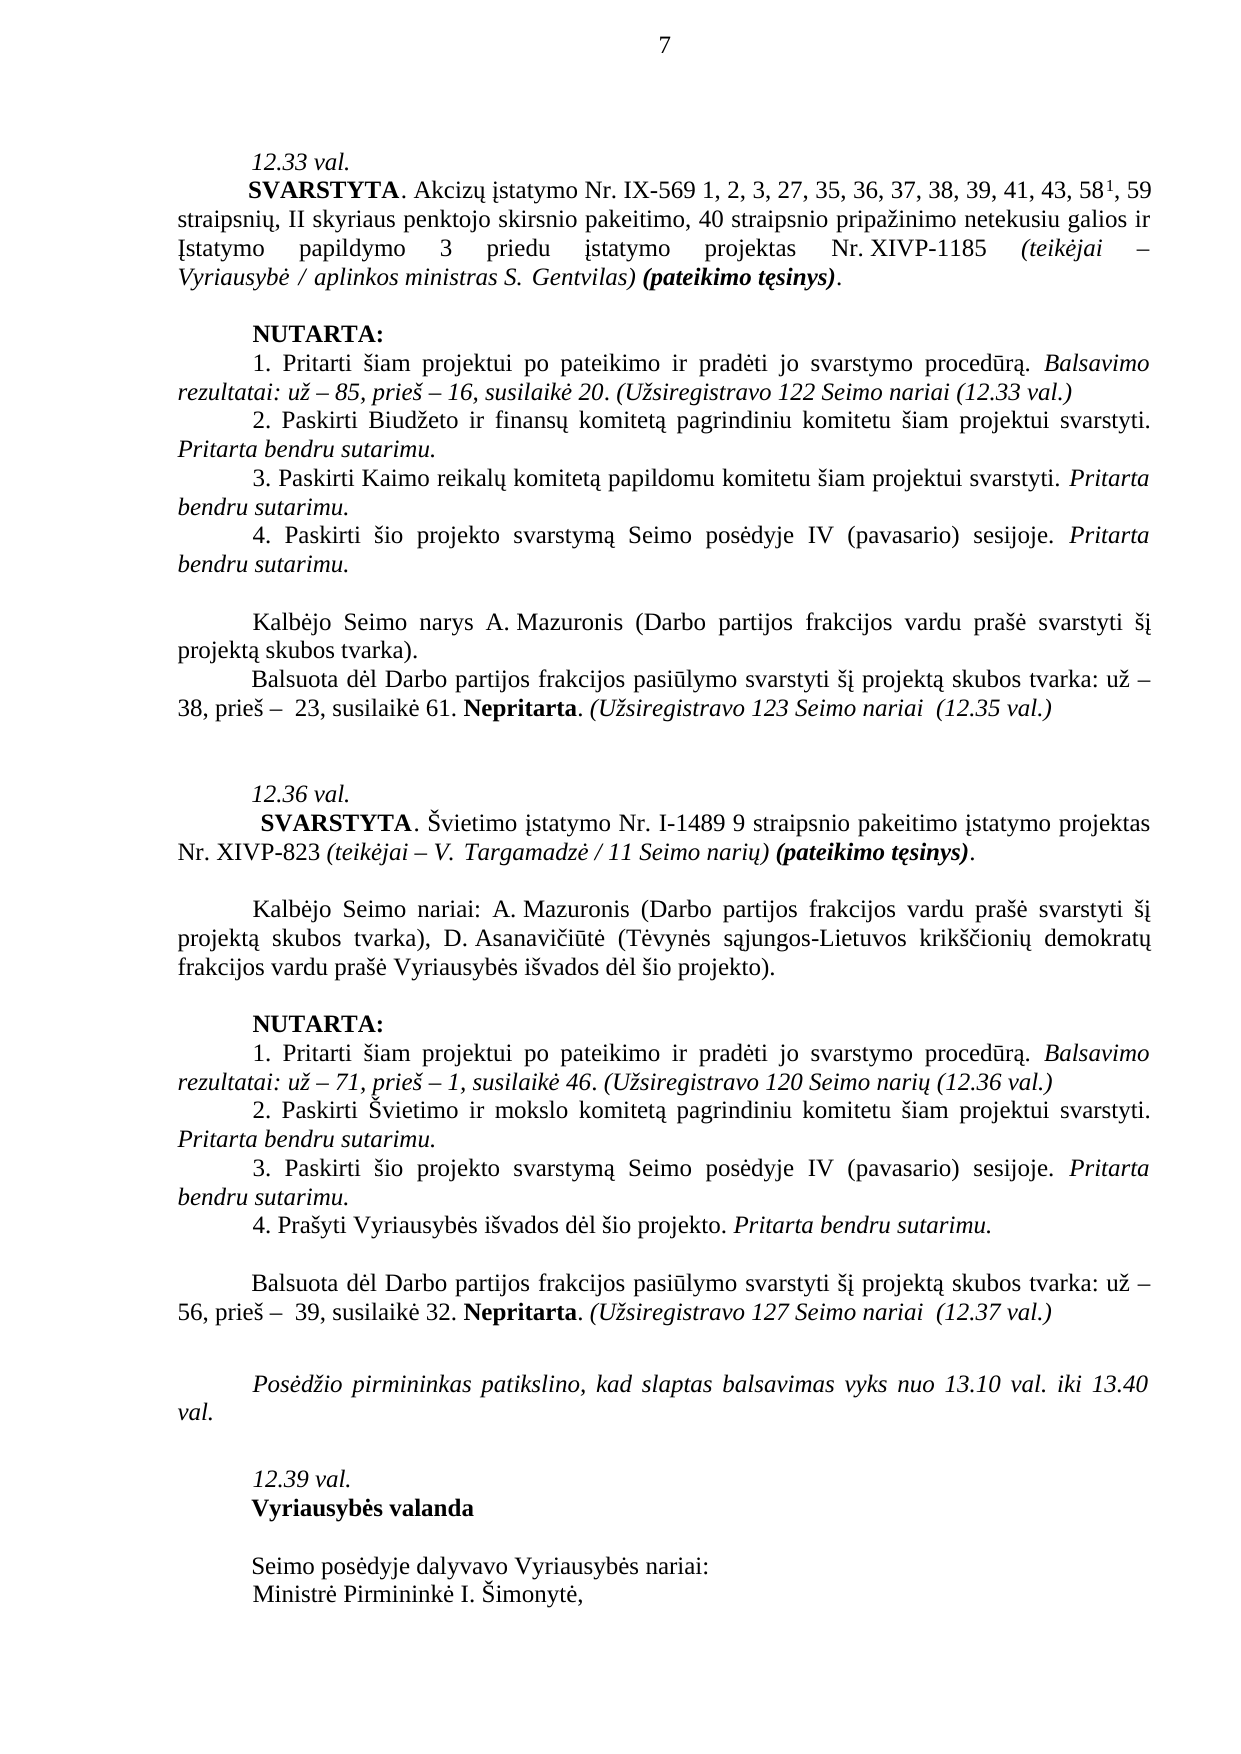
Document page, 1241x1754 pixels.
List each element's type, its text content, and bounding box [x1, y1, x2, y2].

text 3. Paskirti šio projekto svarstymą Seimo posėdyje IV (pavasario) sesijoje. Pritarta bendru sutarimu. [177, 1153, 1152, 1211]
text 1. Pritarti šiam projektui po pateikimo ir pradėti jo svarstymo procedūrą. Balsavimo rezultatai: už – 71, prieš – 1, susilaikė 46. (Užsiregistravo 120 Seimo narių (12.36 val.) [177, 1038, 1152, 1096]
text NUTARTA: [177, 1009, 1152, 1038]
text 4. Paskirti šio projekto svarstymą Seimo posėdyje IV (pavasario) sesijoje. Pritarta bendru sutarimu. [177, 521, 1152, 578]
text Ministrė Pirmininkė I. Šimonytė, [252, 1579, 1152, 1608]
text 2. Paskirti Švietimo ir mokslo komitetą pagrindiniu komitetu šiam projektui svarstyti. Pritarta bendru sutarimu. [177, 1096, 1152, 1153]
text 4. Prašyti Vyriausybės išvados dėl šio projekto. Pritarta bendru sutarimu. [177, 1211, 1152, 1239]
text 12.39 val. [177, 1464, 1152, 1493]
text 2. Paskirti Biudžeto ir finansų komitetą pagrindiniu komitetu šiam projektui svarstyti. Pritarta bendru sutarimu. [177, 406, 1152, 463]
text 3. Paskirti Kaimo reikalų komitetą papildomu komitetu šiam projektui svarstyti. Pritarta bendru sutarimu. [177, 463, 1152, 521]
text SVARSTYTA. Švietimo įstatymo Nr. I-1489 9 straipsnio pakeitimo įstatymo projektas Nr. XIVP-823 (teikėjai – V. Targamadzė / 11 Seimo narių) (pateikimo tęsinys). [177, 808, 1152, 866]
text Posėdžio pirmininkas patikslino, kad slaptas balsavimas vyks nuo 13.10 val. iki 13.40 val. [177, 1369, 1152, 1426]
text 12.33 val. [177, 147, 1152, 176]
text Balsuota dėl Darbo partijos frakcijos pasiūlymo svarstyti šį projektą skubos tvarka: už – 38, prieš – 23, susilaikė 61. Nepritarta. (Užsiregistravo 123 Seimo nariai (12.35 val.) [177, 664, 1152, 722]
subtitle Vyriausybės valanda [177, 1493, 1152, 1522]
text Seimo posėdyje dalyvavo Vyriausybės nariai: [177, 1551, 1152, 1579]
text Kalbėjo Seimo nariai: A. Mazuronis (Darbo partijos frakcijos vardu prašė svarstyti šį projektą skubos tvarka), D. Asanavičiūtė (Tėvynės sąjungos-Lietuvos krikščionių demokratų frakcijos vardu prašė Vyriausybės išvados dėl šio projekto). [177, 894, 1152, 981]
text 1. Pritarti šiam projektui po pateikimo ir pradėti jo svarstymo procedūrą. Balsavimo rezultatai: už – 85, prieš – 16, susilaikė 20. (Užsiregistravo 122 Seimo nariai (12.33 val.) [177, 348, 1152, 406]
text SVARSTYTA. Akcizų įstatymo Nr. IX-569 1, 2, 3, 27, 35, 36, 37, 38, 39, 41, 43, 581, 59 straipsnių, II skyriaus penktojo skirsnio pakeitimo, 40 straipsnio pripažinimo netekusiu galios ir Įstatymo papildymo 3 priedu įstatymo projektas Nr. XIVP-1185 (teikėjai – Vyriausybė / aplinkos ministras S. Gentvilas) (pateikimo tęsinys). [177, 176, 1152, 291]
text Balsuota dėl Darbo partijos frakcijos pasiūlymo svarstyti šį projektą skubos tvarka: už – 56, prieš – 39, susilaikė 32. Nepritarta. (Užsiregistravo 127 Seimo nariai (12.37 val.) [177, 1268, 1152, 1326]
text 12.36 val. [177, 779, 1152, 808]
text NUTARTA: [177, 319, 1152, 348]
text Kalbėjo Seimo narys A. Mazuronis (Darbo partijos frakcijos vardu prašė svarstyti šį projektą skubos tvarka). [177, 607, 1152, 664]
